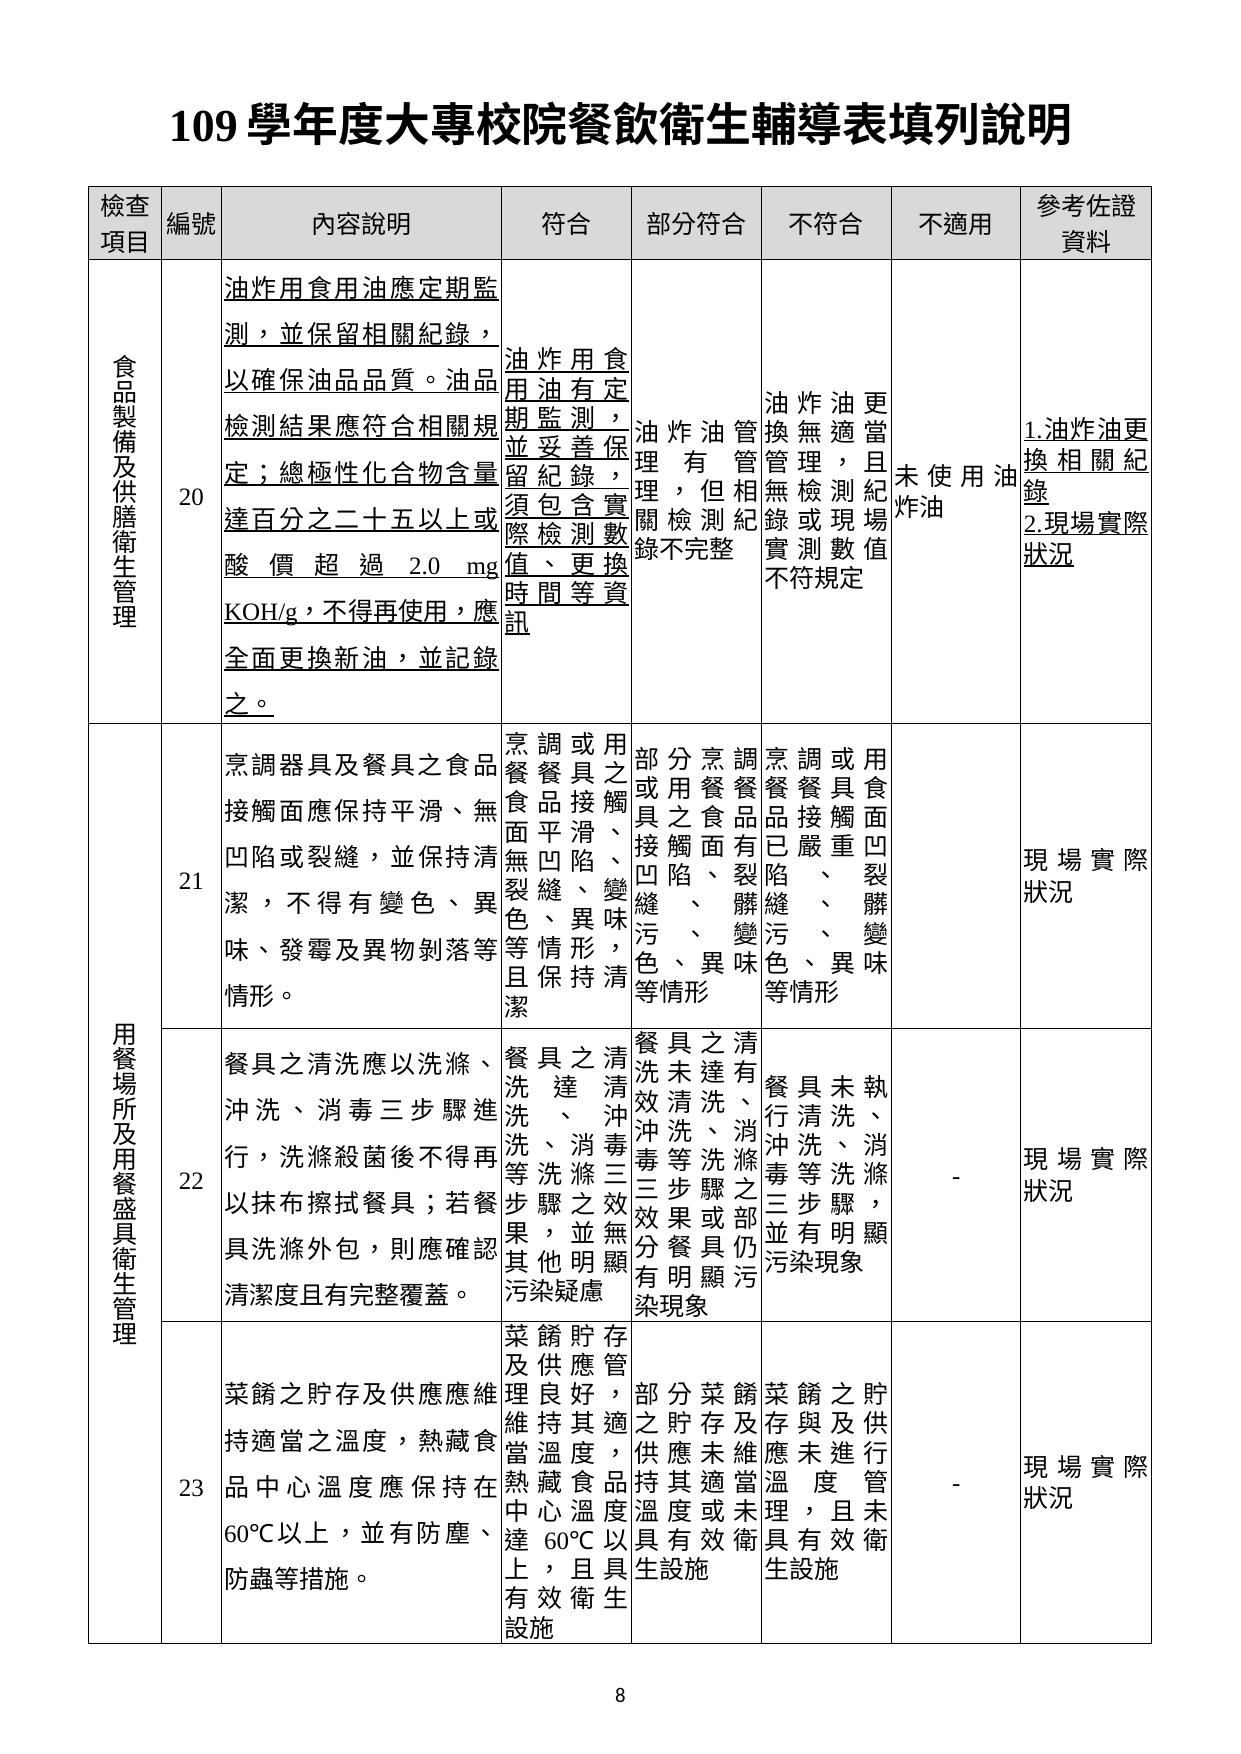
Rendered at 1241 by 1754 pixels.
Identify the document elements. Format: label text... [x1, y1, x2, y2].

table_cell 23 [162, 1322, 221, 1643]
table_cell 烹調或用餐餐具之食品接觸面平滑、無凹陷、裂縫、變色、異味等情形，且保持清潔 [502, 724, 631, 1028]
table_cell 現場實際狀況 [1021, 724, 1151, 1028]
table_cell 食品製備及供膳衛生管理 [89, 260, 161, 723]
table_header 內容說明 [222, 187, 501, 259]
table_cell 現場實際狀況 [1021, 1029, 1151, 1321]
table_cell 部分菜餚之貯存及供應未維持其適當溫度或未具有效衛生設施 [632, 1322, 761, 1643]
table_cell 餐具之清洗未達有效清洗、沖洗、消毒等洗滌三步驟之效果或部分餐具仍有明顯污染現象 [632, 1029, 761, 1321]
table_header 編號 [162, 187, 221, 259]
table_cell 菜餚之貯存及供應應維持適當之溫度，熱藏食品中心溫度應保持在60℃以上，並有防塵、防蟲等措施。 [222, 1322, 501, 1643]
table_cell 油炸用食用油應定期監測，並保留相關紀錄，以確保油品品質。油品檢測結果應符合相關規定；總極性化合物含量達百分之二十五以上或酸價超過2.0 mg KOH/g，不得再使用，應全面更換新油，並記錄之。 [222, 260, 501, 723]
table_cell 22 [162, 1029, 221, 1321]
table_cell 菜餚貯存及供應管理良好，維持其適當溫度，熱藏食品中心溫度達60℃以上，且具有效衛生設施 [502, 1322, 631, 1643]
table_cell 現場實際狀況 [1021, 1322, 1151, 1643]
table_cell 未使用油炸油 [892, 260, 1020, 723]
table_cell 20 [162, 260, 221, 723]
table_header 部分符合 [632, 187, 761, 259]
table_cell 烹調或用餐餐具食品接觸面已嚴重凹陷、裂縫、髒污、變色、異味等情形 [762, 724, 891, 1028]
table_cell - [892, 1322, 1020, 1643]
table_cell 21 [162, 724, 221, 1028]
table_cell [892, 724, 1020, 1028]
table_cell 烹調器具及餐具之食品接觸面應保持平滑、無凹陷或裂縫，並保持清潔，不得有變色、異味、發霉及異物剝落等情形。 [222, 724, 501, 1028]
table_cell 餐具未執行清洗、沖洗、消毒等洗滌三步驟，並有明顯污染現象 [762, 1029, 891, 1321]
table_cell 餐具之清洗應以洗滌、沖洗、消毒三步驟進行，洗滌殺菌後不得再以抹布擦拭餐具；若餐具洗滌外包，則應確認清潔度且有完整覆蓋。 [222, 1029, 501, 1321]
table_header 不符合 [762, 187, 891, 259]
table_header 符合 [502, 187, 631, 259]
table_cell - [892, 1029, 1020, 1321]
table_header 參考佐證資料 [1021, 187, 1151, 259]
table_cell 部分烹調或用餐餐具之食品接觸面有凹陷、裂縫、髒污、變色、異味等情形 [632, 724, 761, 1028]
table_cell 油炸油更換無適當管理，且無檢測紀錄或現場實測數值不符規定 [762, 260, 891, 723]
table_cell 餐具之清洗達清洗、沖洗、消毒等洗滌三步驟之效果，並無其他明顯污染疑慮 [502, 1029, 631, 1321]
table_cell 菜餚之貯存與及供應未進行溫度管理，且未具有效衛生設施 [762, 1322, 891, 1643]
table_cell 1.油炸油更換相關紀錄 2.現場實際狀況 [1021, 260, 1151, 723]
table_cell 用餐場所及用餐盛具衛生管理 [89, 724, 161, 1643]
table_cell 油炸油管理有管理，但相關檢測紀錄不完整 [632, 260, 761, 723]
table_header 不適用 [892, 187, 1020, 259]
table_header 檢查項目 [89, 187, 161, 259]
table_cell 油炸用食用油有定期監測，並妥善保留紀錄，須包含實際檢測數值、更換時間等資訊 [502, 260, 631, 723]
